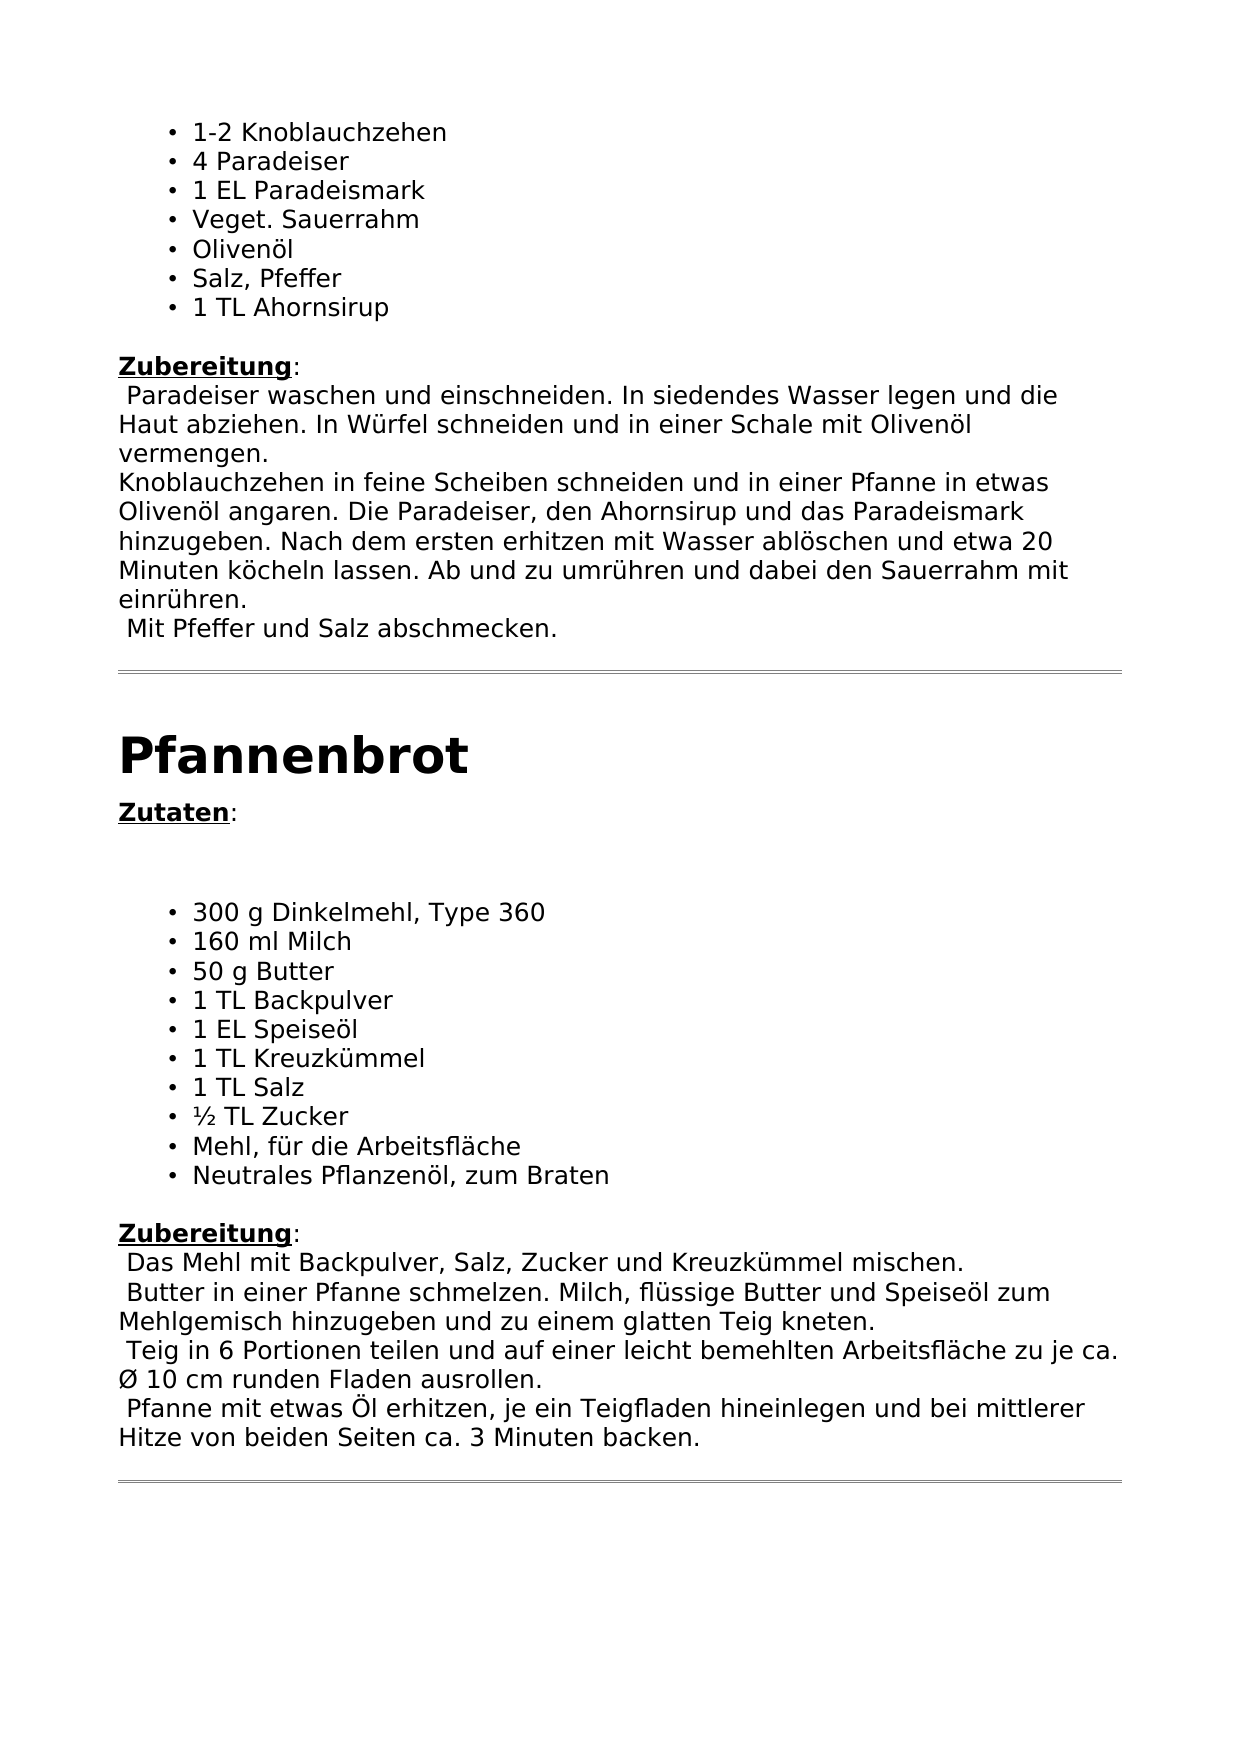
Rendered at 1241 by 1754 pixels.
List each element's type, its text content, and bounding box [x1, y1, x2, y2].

list 1 EL Speiseöl [177, 1015, 1122, 1044]
list Olivenöl [177, 235, 1122, 264]
list ½ TL Zucker [177, 1102, 1122, 1132]
list 50 g Butter [177, 957, 1122, 986]
list 1 TL Kreuzkümmel [177, 1044, 1122, 1073]
list Neutrales Pflanzenöl, zum Braten [177, 1161, 1122, 1190]
text Zubereitung: Das Mehl mit Backpulver, Salz, Zucker und Kreuzkümmel mischen. Butter in einer Pfanne schmelzen. Milch, flüssige Butter und Speiseöl zum Mehlgemisch hinzugeben und zu einem glatten Teig kneten. Teig in 6 Portionen teilen und auf einer leicht bemehlten Arbeitsfläche zu je ca. Ø 10 cm runden Fladen ausrollen. Pfanne mit etwas Öl erhitzen, je ein Teigfladen hineinlegen und bei mittlerer Hitze von beiden Seiten ca. 3 Minuten backen. [118, 1219, 1122, 1453]
list 1-2 Knoblauchzehen [177, 118, 1122, 147]
list 1 TL Salz [177, 1073, 1122, 1102]
text Zubereitung: Paradeiser waschen und einschneiden. In siedendes Wasser legen und die Haut abziehen. In Würfel schneiden und in einer Schale mit Olivenöl vermengen. Knoblauchzehen in feine Scheiben schneiden und in einer Pfanne in etwas Olivenöl angaren. Die Paradeiser, den Ahornsirup und das Paradeismark hinzugeben. Nach dem ersten erhitzen mit Wasser ablöschen und etwa 20 Minuten köcheln lassen. Ab und zu umrühren und dabei den Sauerrahm mit einrühren. Mit Pfeffer und Salz abschmecken. [118, 352, 1122, 643]
list 1 TL Backpulver [177, 986, 1122, 1015]
list 1 TL Ahornsirup [177, 293, 1122, 322]
list Mehl, für die Arbeitsfläche [177, 1132, 1122, 1161]
text Zutaten: [118, 798, 1122, 856]
subtitle Pfannenbrot [118, 727, 1122, 786]
list Veget. Sauerrahm [177, 206, 1122, 235]
list Salz, Pfeffer [177, 264, 1122, 293]
list 300 g Dinkelmehl, Type 360 [177, 898, 1122, 927]
list 160 ml Milch [177, 927, 1122, 957]
list 1 EL Paradeismark [177, 176, 1122, 206]
list 4 Paradeiser [177, 147, 1122, 176]
